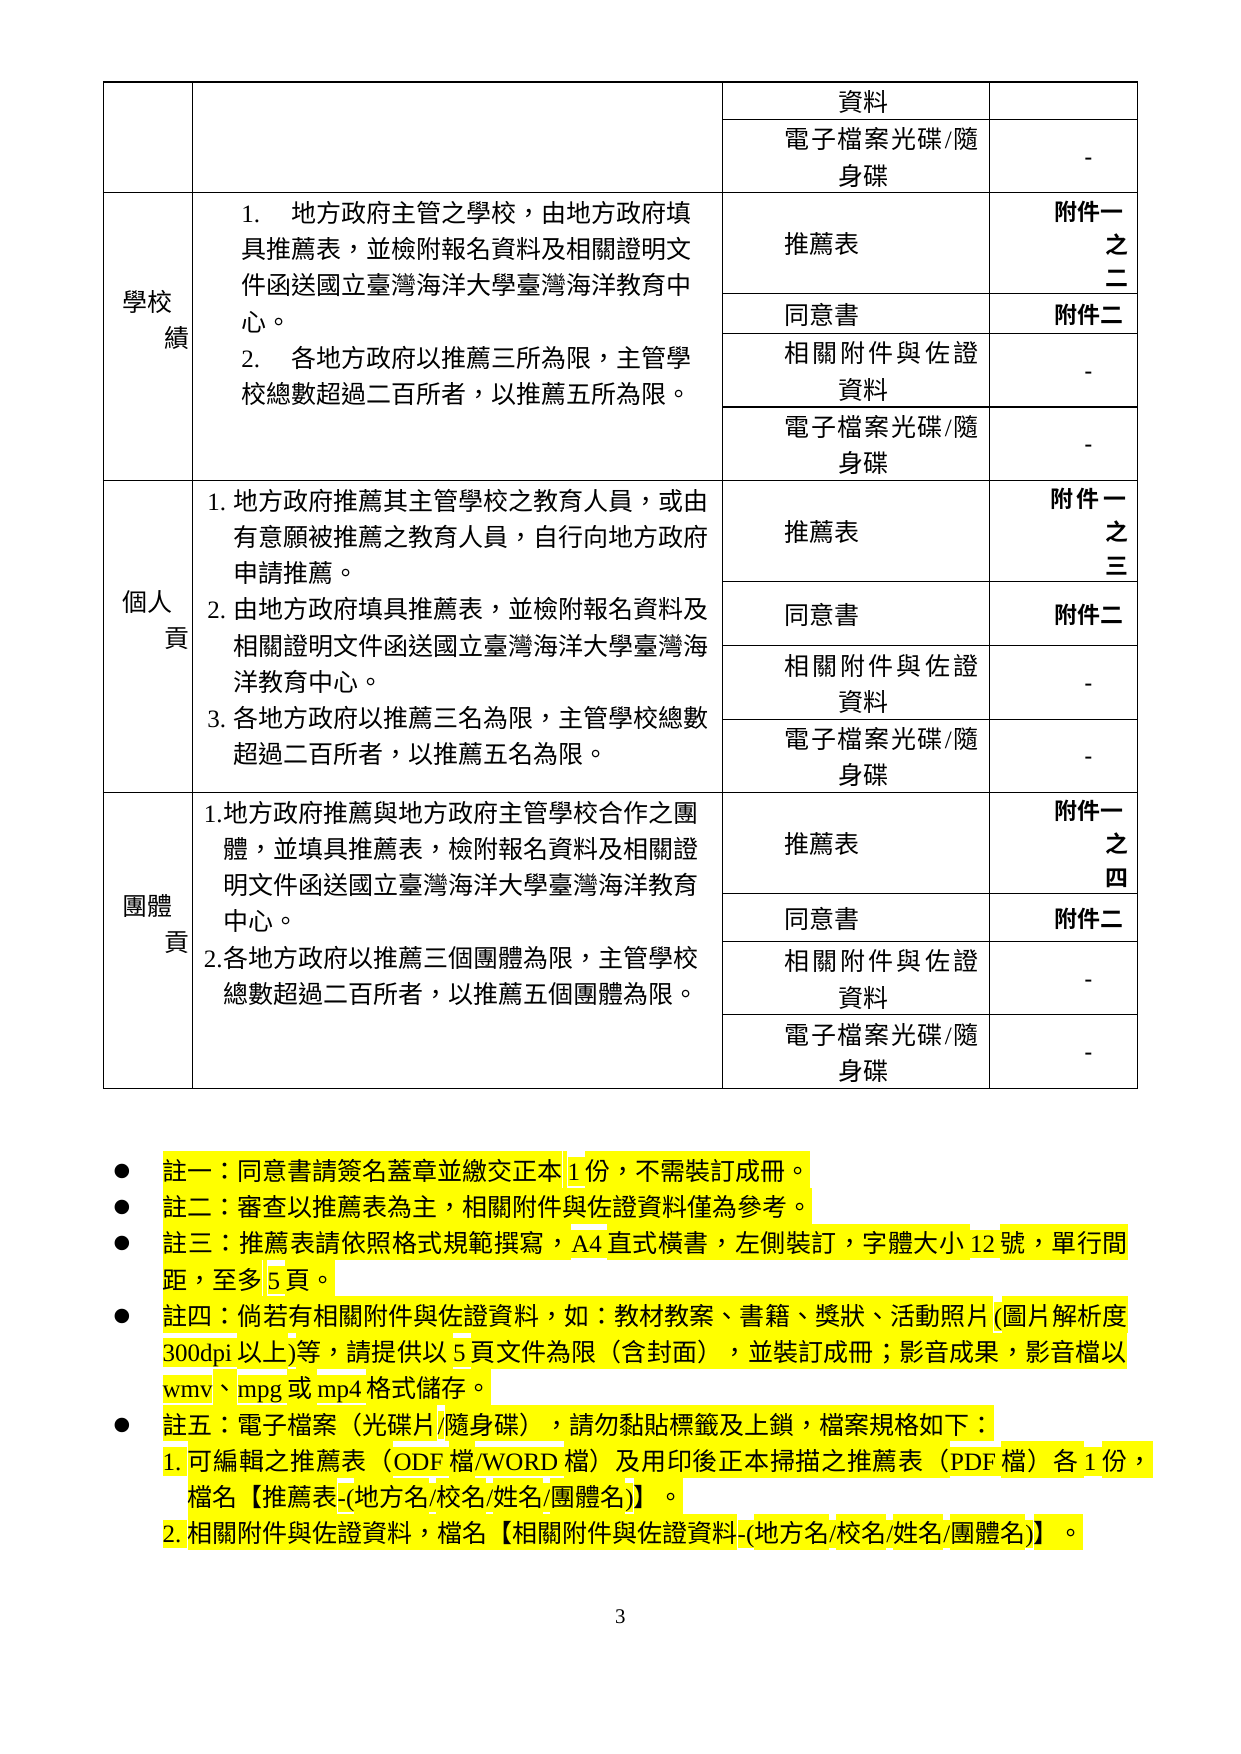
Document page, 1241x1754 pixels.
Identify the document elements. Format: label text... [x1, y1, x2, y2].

table_cell 同意書 [723, 294, 989, 333]
table_cell - [990, 942, 1137, 1014]
list 註五：電子檔案（光碟片/隨身碟），請勿黏貼標籤及上鎖，檔案規格如下： [112, 1405, 1128, 1441]
list 相關附件與佐證資料，檔名【相關附件與佐證資料-(地方名/校名/姓名/團體名)】。 [162, 1514, 1128, 1550]
list 註二：審查以推薦表為主，相關附件與佐證資料僅為參考。 [112, 1188, 1128, 1224]
table_cell - [990, 334, 1137, 406]
table_cell 學校 績優獎 [104, 193, 192, 480]
table_cell 地方政府推薦與地方政府主管學校合作之團體，並填具推薦表，檢附報名資料及相關證明文件函送國立臺灣海洋大學臺灣海洋教育中心。 各地方政府以推薦三個團體為限，主管學校總數超過二百所者，以推薦五個團體為限。 [193, 793, 722, 1088]
table_cell 電子檔案光碟/隨身碟 [723, 408, 989, 480]
table_cell 同意書 [723, 894, 989, 941]
table_cell - [990, 1015, 1137, 1088]
table_cell 地方 典範獎 [104, 83, 192, 192]
table_cell 附件二 [990, 894, 1137, 941]
table_cell 個人 貢獻獎 [104, 481, 192, 792]
table_cell - [990, 120, 1137, 192]
list 可編輯之推薦表（ODF檔/WORD檔）及用印後正本掃描之推薦表（PDF檔）各1份，檔名【推薦表-(地方名/校名/姓名/團體名)】。 [162, 1441, 1128, 1514]
table_cell 附件一之四 [990, 793, 1137, 893]
table_cell [193, 83, 722, 192]
table_cell 電子檔案光碟/隨身碟 [723, 1015, 989, 1088]
table_cell 附件二 [990, 294, 1137, 333]
table_cell - [990, 720, 1137, 792]
table_cell 同意書 [723, 582, 989, 645]
table_cell 附件二 [990, 582, 1137, 645]
table_cell 附件一之三 [990, 481, 1137, 581]
table_cell 電子檔案光碟/隨身碟 [723, 720, 989, 792]
list 註一：同意書請簽名蓋章並繳交正本1份，不需裝訂成冊。 [112, 1151, 1128, 1188]
table_cell 附件一之二 [990, 193, 1137, 293]
table_cell - [990, 83, 1137, 119]
table_cell - [990, 646, 1137, 718]
table_cell 推薦表 [723, 481, 989, 581]
list 註四：倘若有相關附件與佐證資料，如：教材教案、書籍、獎狀、活動照片(圖片解析度300dpi以上)等，請提供以5頁文件為限（含封面），並裝訂成冊；影音成果，影音檔以wmv、mpg或mp4格式儲存。 [112, 1296, 1128, 1405]
table_cell 相關附件與佐證資料 [723, 942, 989, 1014]
table_cell 資料 [723, 83, 989, 119]
table_cell 推薦表 [723, 193, 989, 293]
table_cell 地方政府推薦其主管學校之教育人員，或由有意願被推薦之教育人員，自行向地方政府申請推薦。 由地方政府填具推薦表，並檢附報名資料及相關證明文件函送國立臺灣海洋大學臺灣海洋教育中心。 各地方政府以推薦三名為限，主管學校總數超過二百所者，以推薦五名為限。 [193, 481, 722, 792]
table_cell 相關附件與佐證資料 [723, 646, 989, 718]
list 註三：推薦表請依照格式規範撰寫，A4直式橫書，左側裝訂，字體大小12號，單行間距，至多5頁。 [112, 1224, 1128, 1296]
table_cell 推薦表 [723, 793, 989, 893]
table_cell 相關附件與佐證資料 [723, 334, 989, 406]
table_cell 地方政府主管之學校，由地方政府填具推薦表，並檢附報名資料及相關證明文件函送國立臺灣海洋大學臺灣海洋教育中心。 各地方政府以推薦三所為限，主管學校總數超過二百所者，以推薦五所為限。 [193, 193, 722, 480]
table_cell 團體 貢獻獎 [104, 793, 192, 1088]
table_cell 電子檔案光碟/隨身碟 [723, 120, 989, 192]
table_cell - [990, 408, 1137, 480]
